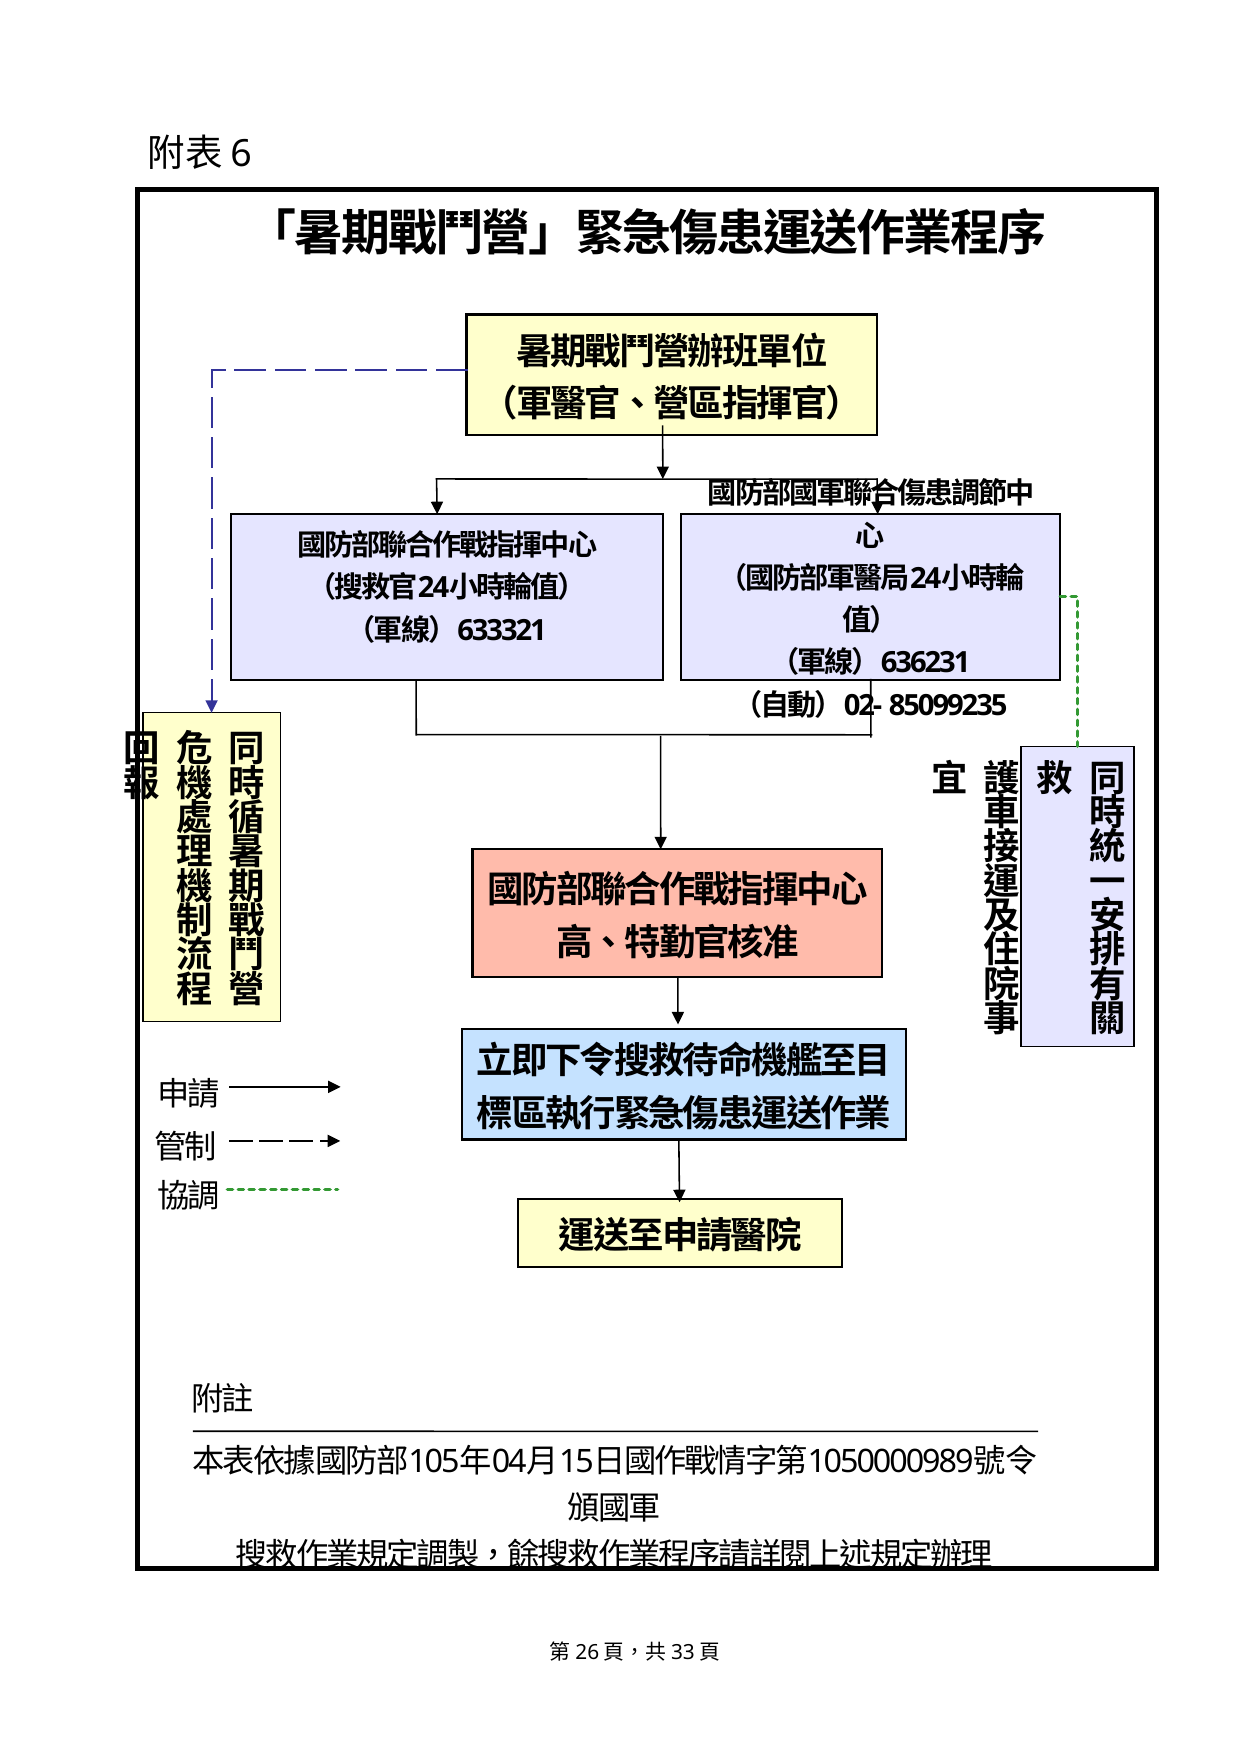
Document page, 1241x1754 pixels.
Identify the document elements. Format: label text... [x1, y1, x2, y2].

text 附表6 [148, 127, 1109, 177]
